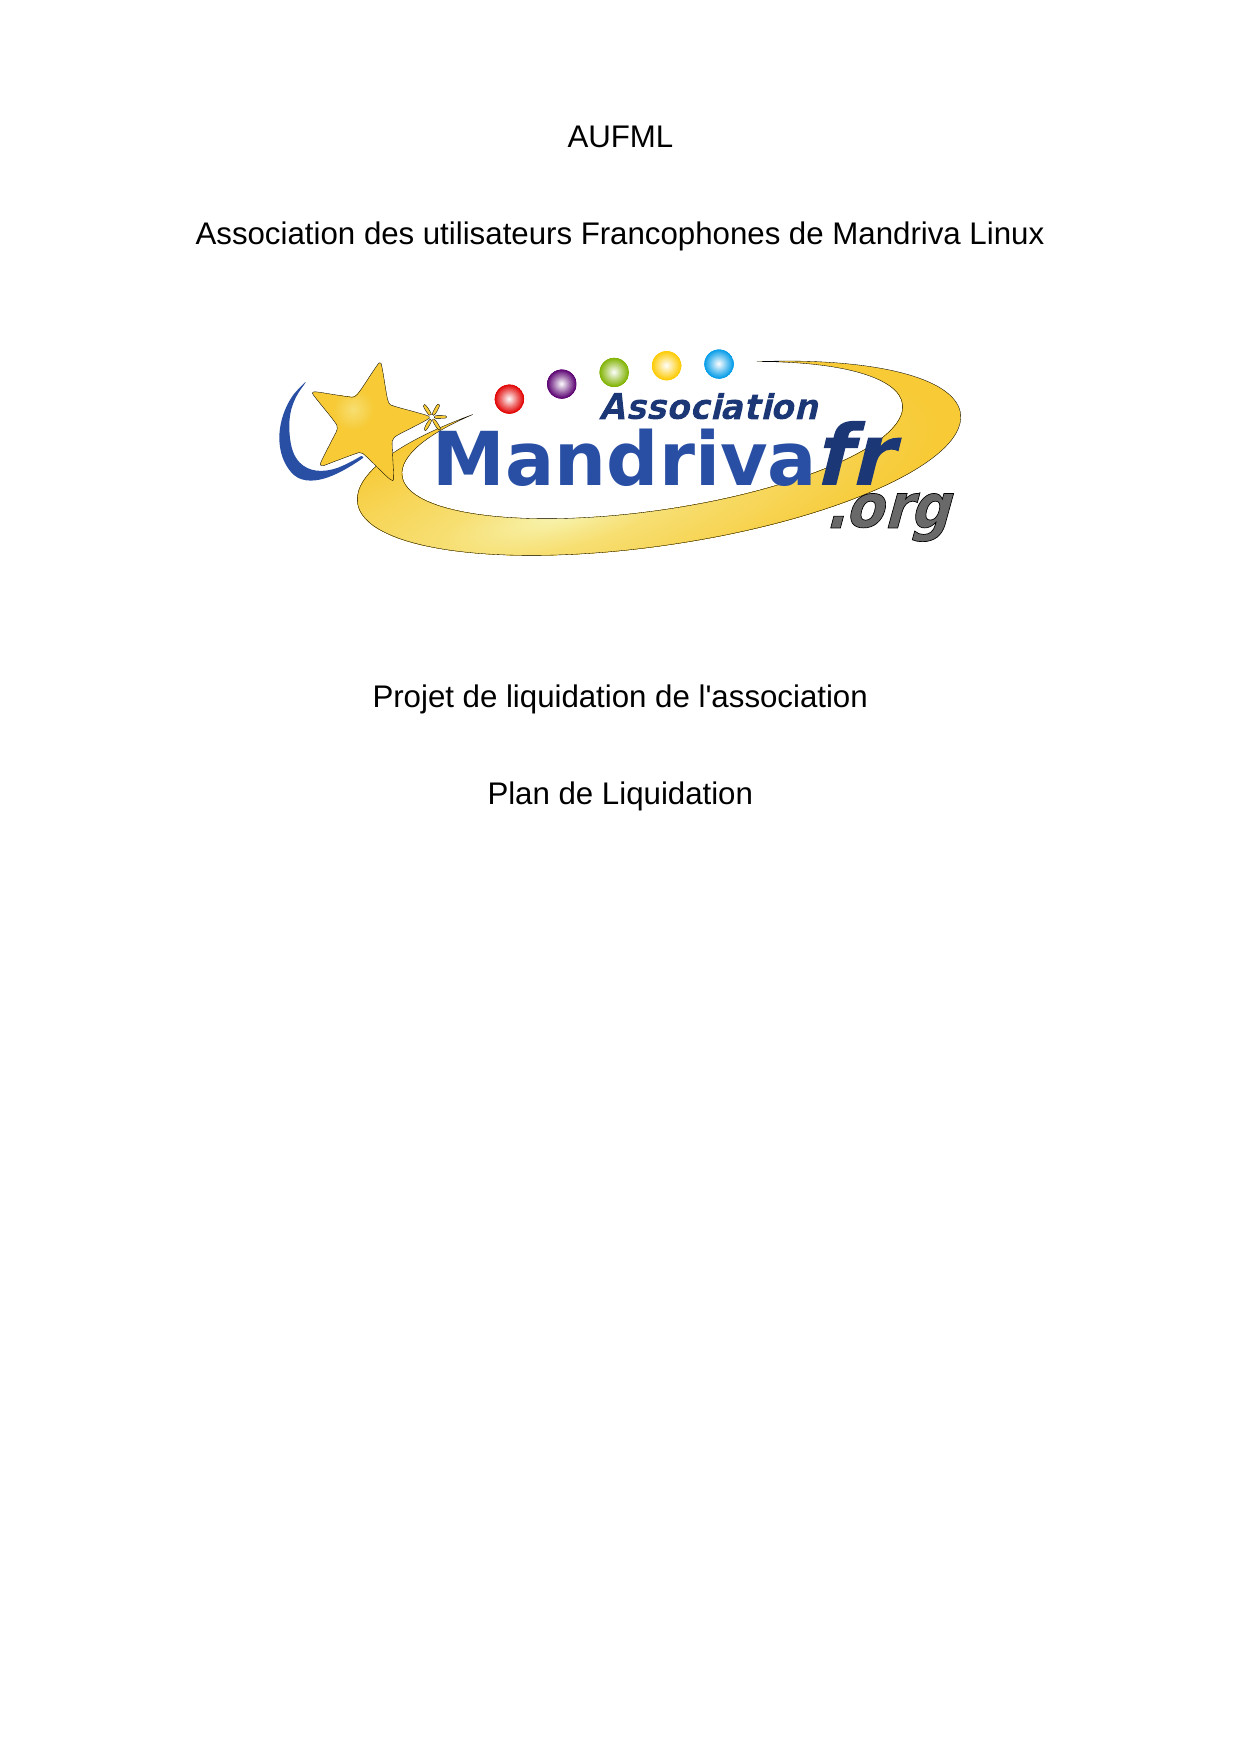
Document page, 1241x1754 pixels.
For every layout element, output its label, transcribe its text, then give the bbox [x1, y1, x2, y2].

text AUFML [118, 118, 1122, 154]
text Plan de Liquidation [118, 775, 1122, 811]
text Association des utilisateurs Francophones de Mandriva Linux [118, 215, 1122, 251]
text Projet de liquidation de l'association [118, 678, 1122, 714]
